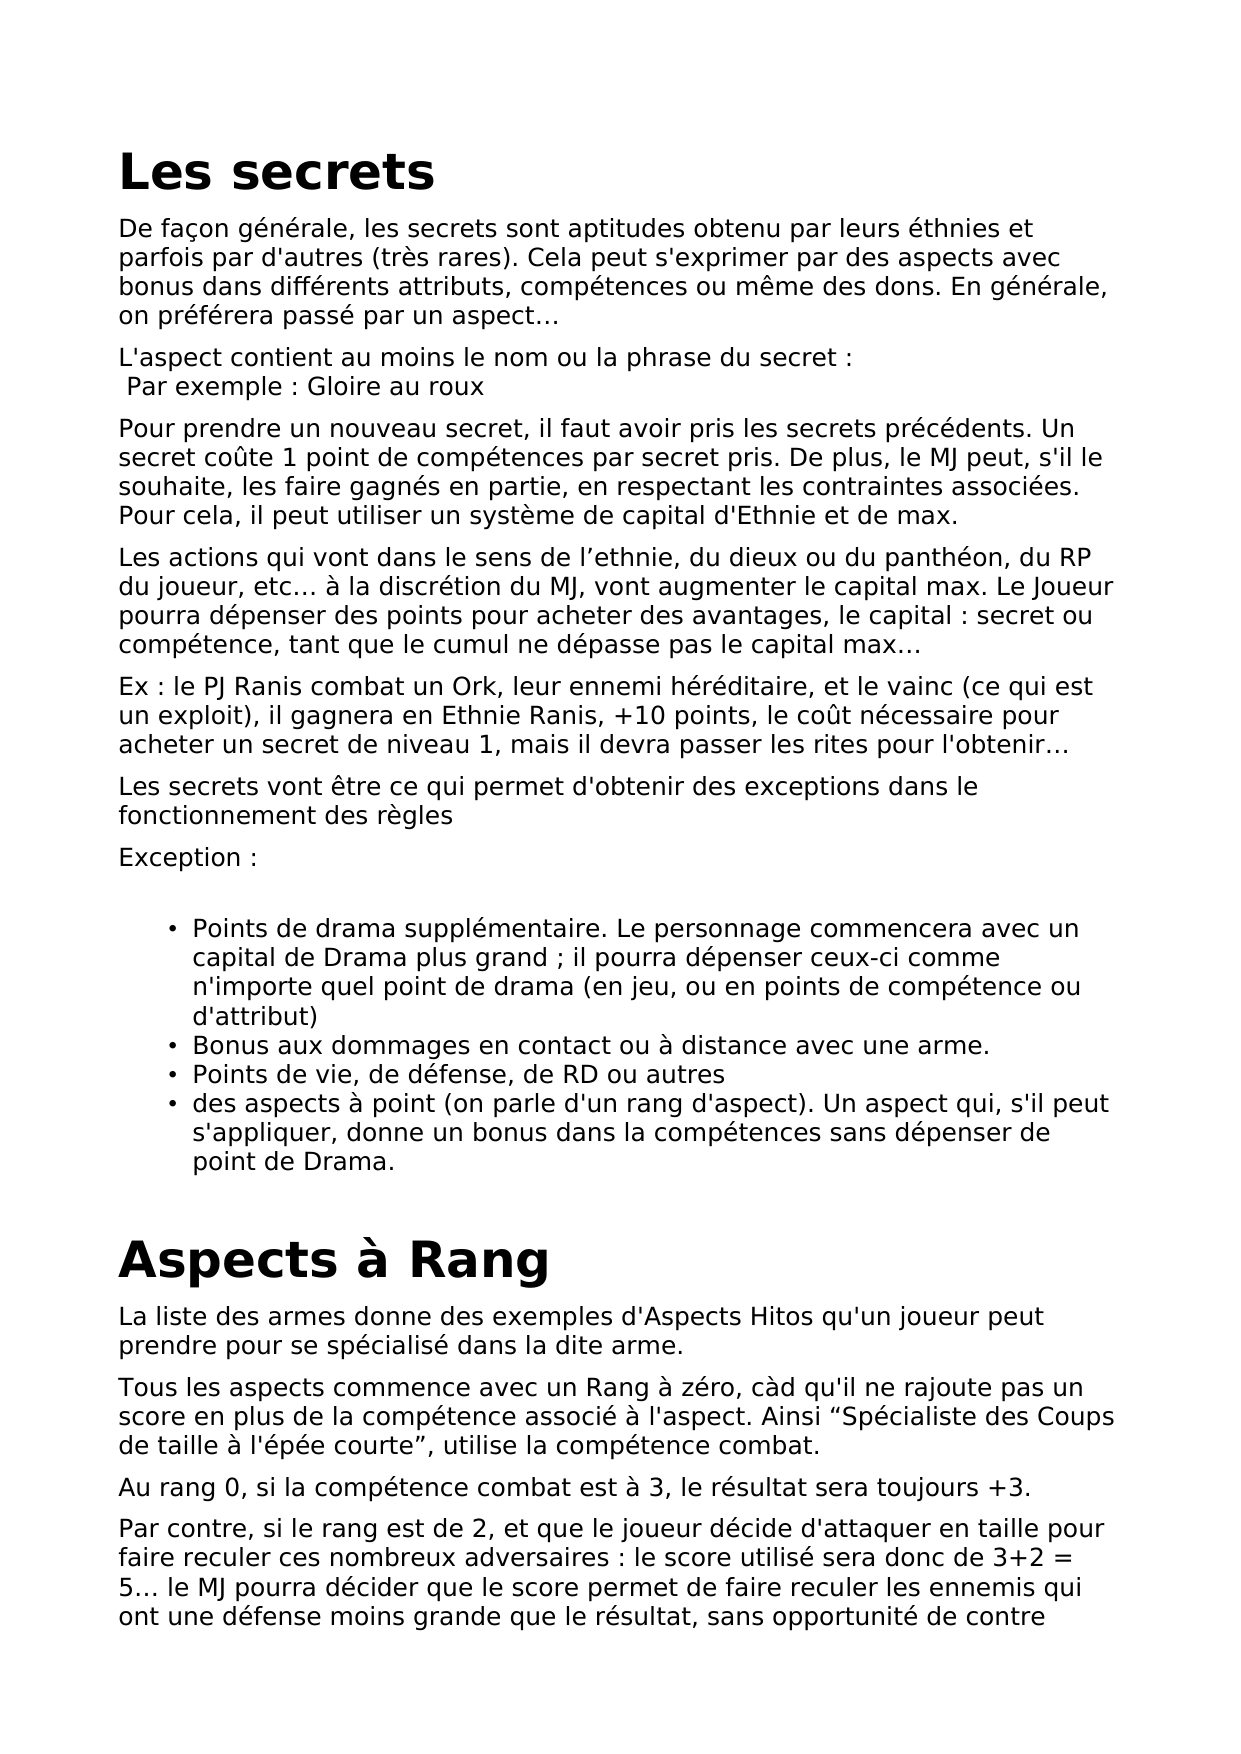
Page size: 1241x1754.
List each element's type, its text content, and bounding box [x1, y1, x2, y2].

text La liste des armes donne des exemples d'Aspects Hitos qu'un joueur peut prendre pour se spécialisé dans la dite arme. [118, 1302, 1122, 1360]
text L'aspect contient au moins le nom ou la phrase du secret : Par exemple : Gloire au roux [118, 343, 1122, 401]
text Au rang 0, si la compétence combat est à 3, le résultat sera toujours +3. [118, 1473, 1122, 1502]
list Points de vie, de défense, de RD ou autres [177, 1060, 1122, 1089]
list des aspects à point (on parle d'un rang d'aspect). Un aspect qui, s'il peut s'appliquer, donne un bonus dans la compétences sans dépenser de point de Drama. [177, 1089, 1122, 1177]
subtitle Aspects à Rang [118, 1231, 1122, 1289]
text De façon générale, les secrets sont aptitudes obtenu par leurs éthnies et parfois par d'autres (très rares). Cela peut s'exprimer par des aspects avec bonus dans différents attributs, compétences ou même des dons. En générale, on préférera passé par un aspect… [118, 214, 1122, 331]
text Exception : [118, 843, 1122, 872]
list Points de drama supplémentaire. Le personnage commencera avec un capital de Drama plus grand ; il pourra dépenser ceux-ci comme n'importe quel point de drama (en jeu, ou en points de compétence ou d'attribut) [177, 914, 1122, 1031]
text Pour prendre un nouveau secret, il faut avoir pris les secrets précédents. Un secret coûte 1 point de compétences par secret pris. De plus, le MJ peut, s'il le souhaite, les faire gagnés en partie, en respectant les contraintes associées. Pour cela, il peut utiliser un système de capital d'Ethnie et de max. [118, 414, 1122, 531]
text Par contre, si le rang est de 2, et que le joueur décide d'attaquer en taille pour faire reculer ces nombreux adversaires : le score utilisé sera donc de 3+2 = 5… le MJ pourra décider que le score permet de faire reculer les ennemis qui ont une défense moins grande que le résultat, sans opportunité de contre [118, 1514, 1122, 1631]
text Les actions qui vont dans le sens de l’ethnie, du dieux ou du panthéon, du RP du joueur, etc… à la discrétion du MJ, vont augmenter le capital max. Le Joueur pourra dépenser des points pour acheter des avantages, le capital : secret ou compétence, tant que le cumul ne dépasse pas le capital max… [118, 543, 1122, 660]
text Tous les aspects commence avec un Rang à zéro, càd qu'il ne rajoute pas un score en plus de la compétence associé à l'aspect. Ainsi “Spécialiste des Coups de taille à l'épée courte”, utilise la compétence combat. [118, 1373, 1122, 1460]
text Les secrets vont être ce qui permet d'obtenir des exceptions dans le fonctionnement des règles [118, 772, 1122, 831]
subtitle Les secrets [118, 143, 1122, 201]
text Ex : le PJ Ranis combat un Ork, leur ennemi héréditaire, et le vainc (ce qui est un exploit), il gagnera en Ethnie Ranis, +10 points, le coût nécessaire pour acheter un secret de niveau 1, mais il devra passer les rites pour l'obtenir… [118, 672, 1122, 760]
list Bonus aux dommages en contact ou à distance avec une arme. [177, 1031, 1122, 1060]
